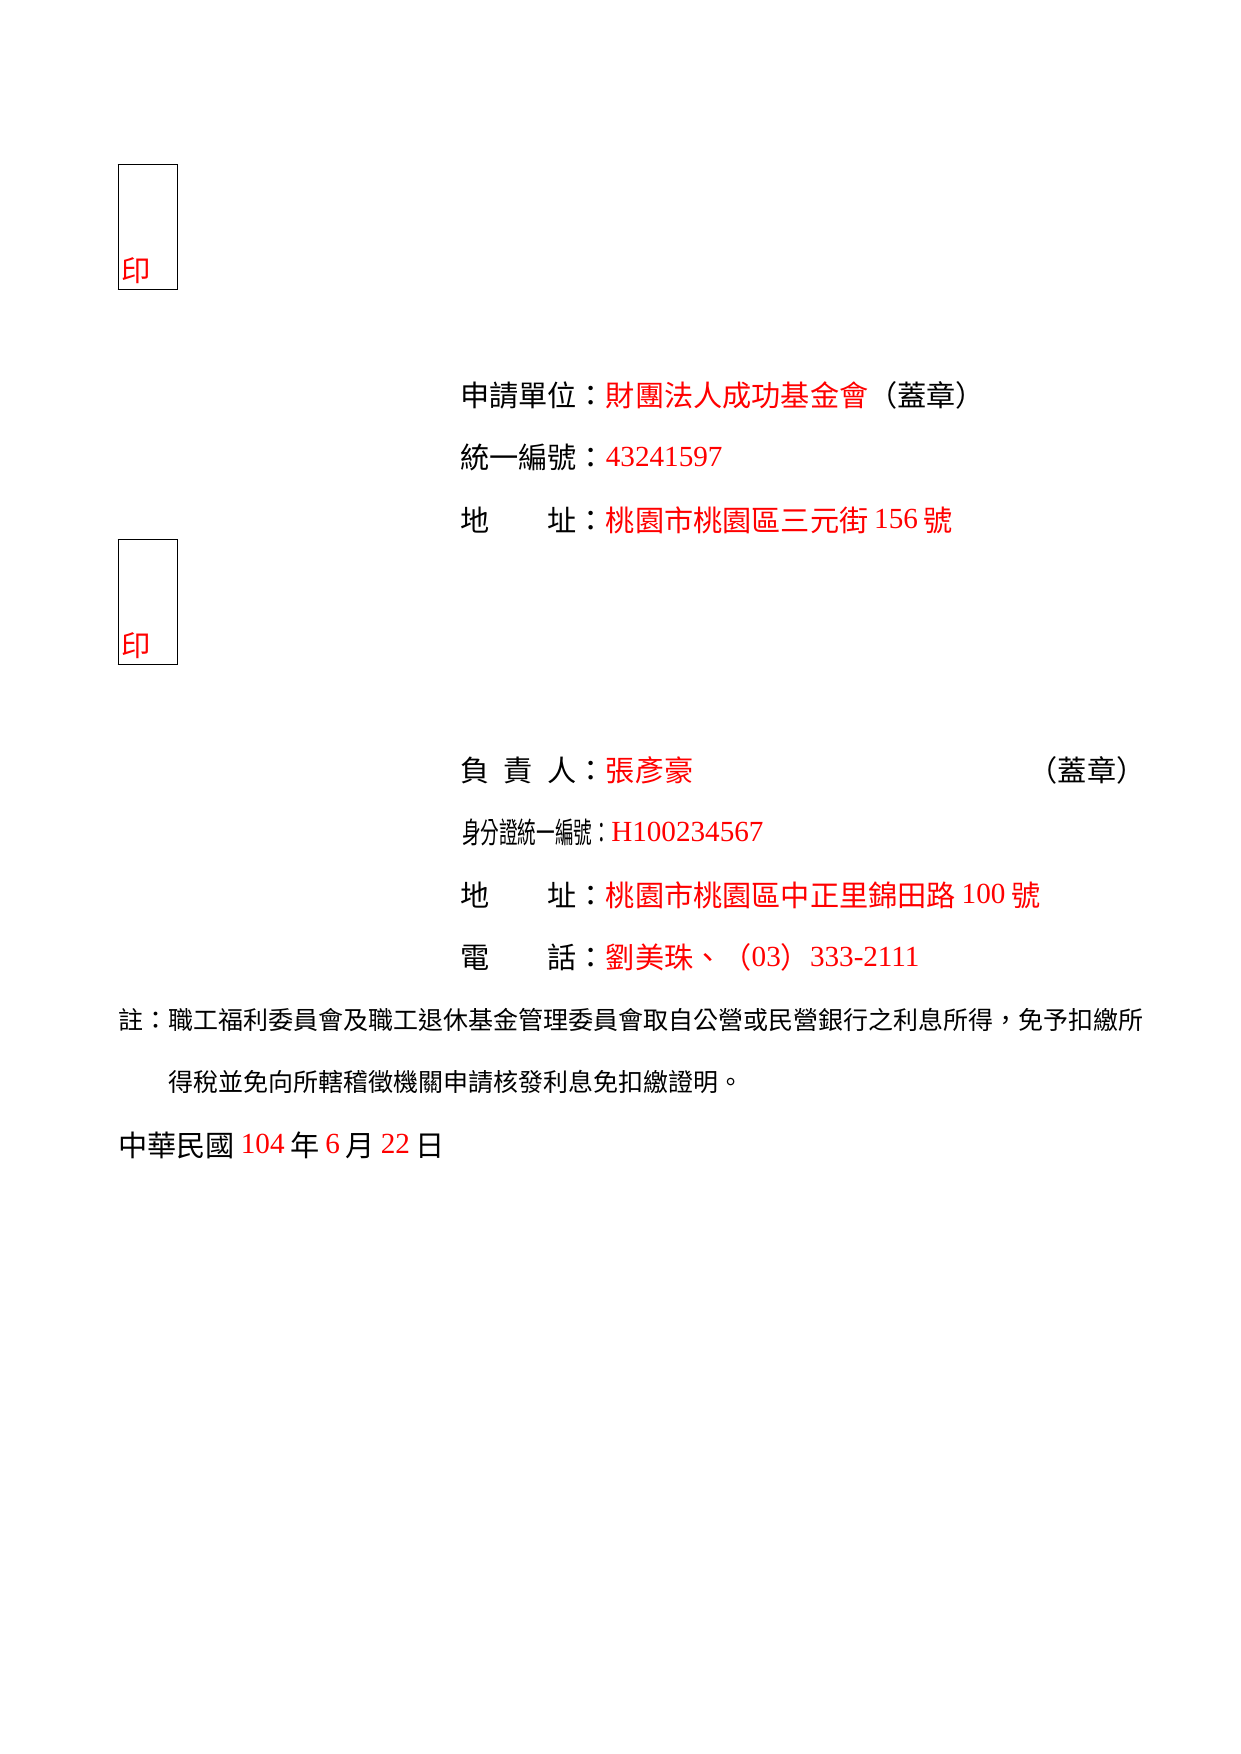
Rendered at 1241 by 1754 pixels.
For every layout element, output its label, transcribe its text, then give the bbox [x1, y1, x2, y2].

text 地 址：桃園市桃園區三元街156號 [168, 477, 1152, 539]
text 申請單位：財團法人成功基金會（蓋章） [168, 352, 1152, 414]
text 電 話：劉美珠、（03）333-2111 [168, 914, 1152, 977]
text 註：職工福利委員會及職工退休基金管理委員會取自公營或民營銀行之利息所得，免予扣繳所得稅並免向所轄稽徵機關申請核發利息免扣繳證明。 [118, 977, 1152, 1102]
text 負 責 人：張彥豪 （蓋章） [168, 727, 1152, 789]
text 中華民國104年6月22日 [118, 1102, 1152, 1164]
text 統一編號：43241597 [168, 414, 1152, 477]
table_header 印 [119, 540, 177, 664]
table_header 印 [119, 165, 177, 289]
text 地 址：桃園市桃園區中正里錦田路100號 [168, 852, 1152, 914]
text 身分證統一編號：H100234567 [168, 789, 1152, 852]
